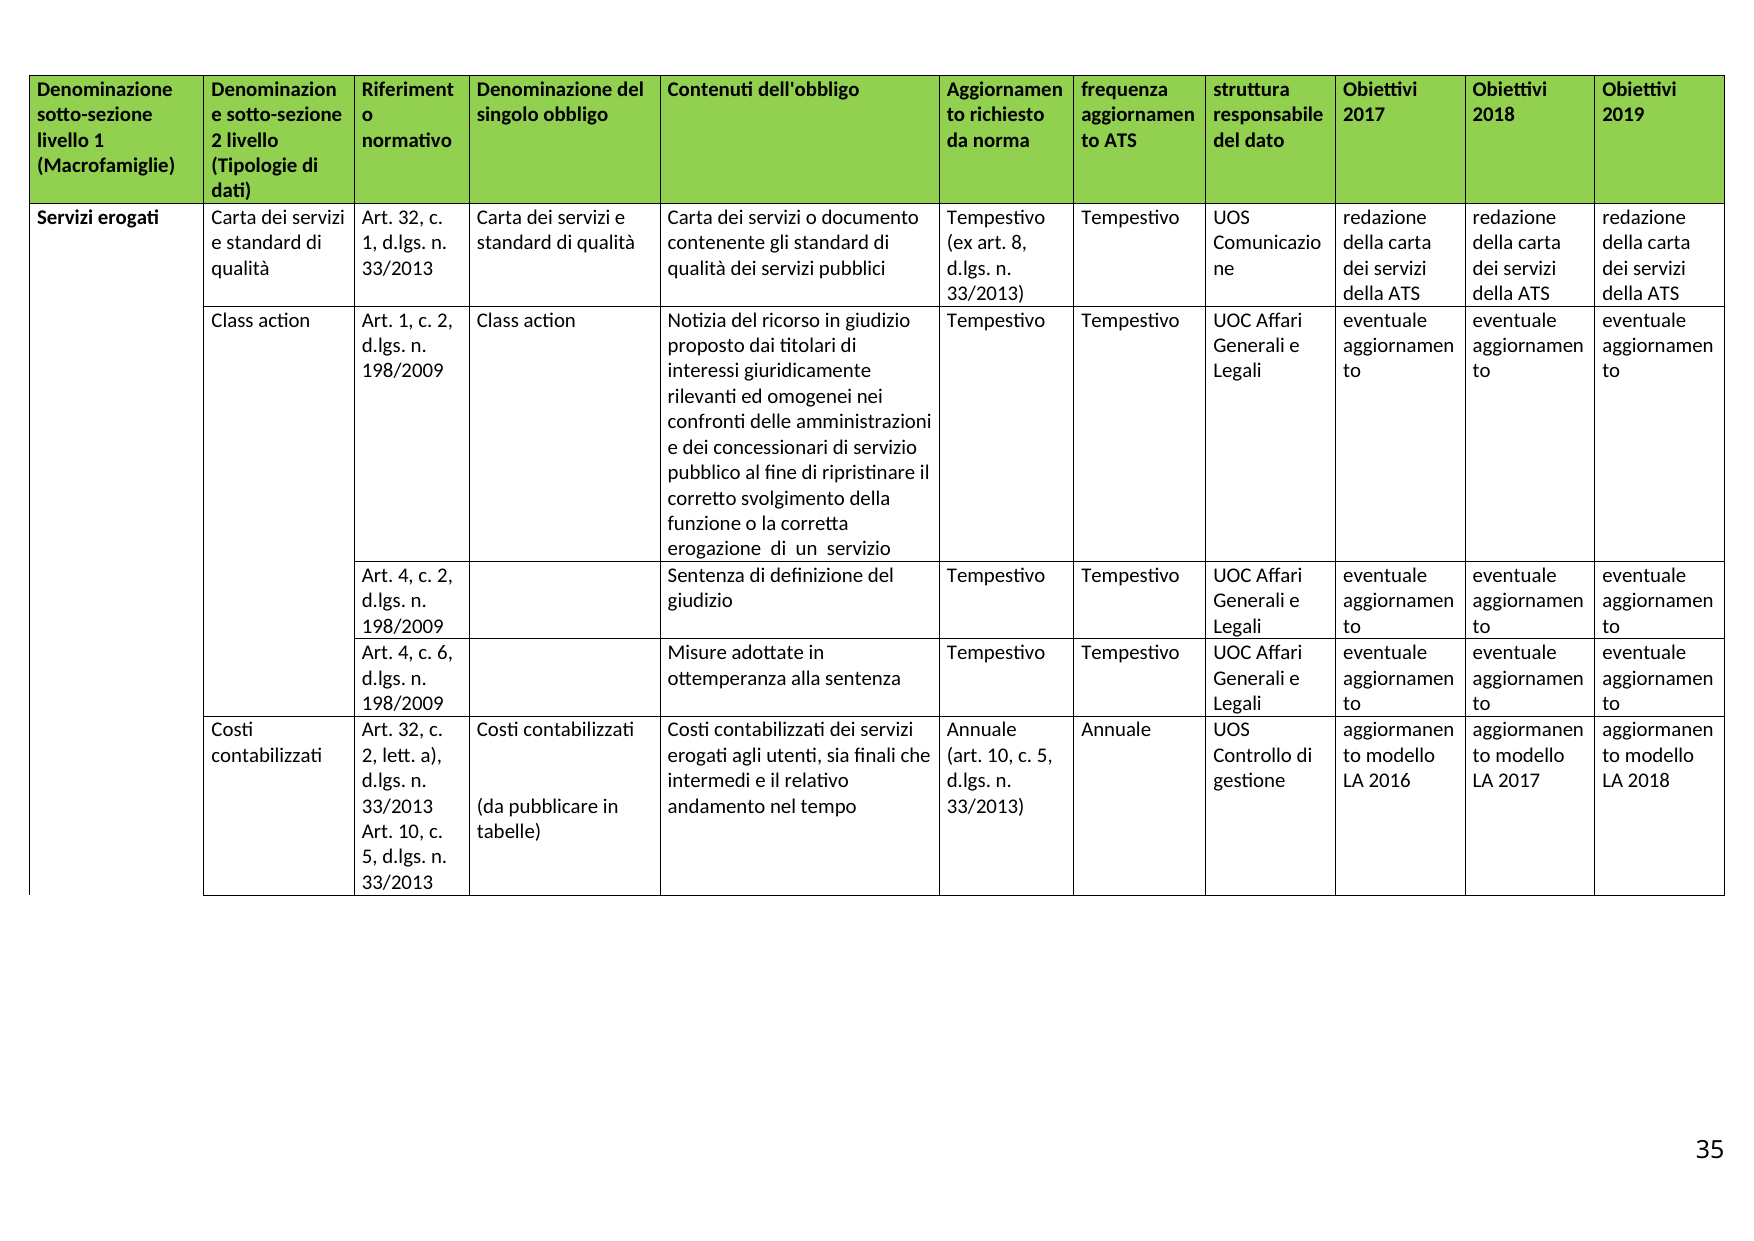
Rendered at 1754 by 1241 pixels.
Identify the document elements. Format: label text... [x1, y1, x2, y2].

table_cell Servizi erogati [30, 204, 203, 894]
table_header Obiettivi 2019 [1595, 76, 1724, 203]
table_cell Misure adottate in ottemperanza alla sentenza [661, 639, 939, 716]
table_cell Costi contabilizzati (da pubblicare in tabelle) [470, 717, 660, 894]
table_cell aggiormanento modello LA 2017 [1466, 717, 1594, 894]
table_cell [470, 562, 660, 638]
table_cell Carta dei servizi o documento contenente gli standard di qualità dei servizi pubblici [661, 204, 939, 306]
table_cell eventuale aggiornamento [1466, 639, 1594, 716]
table_cell eventuale aggiornamento [1336, 562, 1465, 638]
table_cell eventuale aggiornamento [1466, 562, 1594, 638]
table_cell UOS Controllo di gestione [1206, 717, 1335, 894]
table_cell Tempestivo [940, 307, 1073, 561]
table_header Contenuti dell'obbligo [661, 76, 939, 203]
table_cell Tempestivo (ex art. 8, d.lgs. n. 33/2013) [940, 204, 1073, 306]
table_cell Carta dei servizi e standard di qualità [470, 204, 660, 306]
table_cell Annuale [1074, 717, 1205, 894]
table_cell redazione della carta dei servizi della ATS [1336, 204, 1465, 306]
table_cell eventuale aggiornamento [1595, 639, 1724, 716]
table_cell Tempestivo [940, 639, 1073, 716]
table_cell redazione della carta dei servizi della ATS [1466, 204, 1594, 306]
table_cell UOC Affari Generali e Legali [1206, 307, 1335, 561]
table_header Denominazione del singolo obbligo [470, 76, 660, 203]
table_cell Carta dei servizi e standard di qualità [204, 204, 354, 306]
table_cell Class action [204, 307, 354, 716]
table_cell Tempestivo [1074, 562, 1205, 638]
table_cell Art. 4, c. 2, d.lgs. n. 198/2009 [355, 562, 469, 638]
table_header Denominazione sotto-sezione livello 1 (Macrofamiglie) [30, 76, 203, 203]
table_cell Class action [470, 307, 660, 561]
table_cell Tempestivo [1074, 639, 1205, 716]
table_cell Art. 4, c. 6, d.lgs. n. 198/2009 [355, 639, 469, 716]
table_header Obiettivi 2017 [1336, 76, 1465, 203]
table_header Riferimento normativo [355, 76, 469, 203]
table_cell Tempestivo [1074, 204, 1205, 306]
table_header struttura responsabile del dato [1206, 76, 1335, 203]
table_cell redazione della carta dei servizi della ATS [1595, 204, 1724, 306]
table_cell UOC Affari Generali e Legali [1206, 562, 1335, 638]
table_cell UOC Affari Generali e Legali [1206, 639, 1335, 716]
table_cell Costi contabilizzati [204, 717, 354, 894]
table_header Denominazione sotto-sezione 2 livello (Tipologie di dati) [204, 76, 354, 203]
table_cell Annuale (art. 10, c. 5, d.lgs. n. 33/2013) [940, 717, 1073, 894]
table_cell aggiormanento modello LA 2018 [1595, 717, 1724, 894]
table_cell Costi contabilizzati dei servizi erogati agli utenti, sia finali che intermedi e il relativo andamento nel tempo [661, 717, 939, 894]
table_cell eventuale aggiornamento [1595, 562, 1724, 638]
table_cell UOS Comunicazione [1206, 204, 1335, 306]
table_cell Tempestivo [1074, 307, 1205, 561]
table_cell Art. 32, c. 1, d.lgs. n. 33/2013 [355, 204, 469, 306]
table_cell eventuale aggiornamento [1336, 639, 1465, 716]
table_cell Art. 1, c. 2, d.lgs. n. 198/2009 [355, 307, 469, 561]
table_cell eventuale aggiornamento [1595, 307, 1724, 561]
table_header frequenza aggiornamento ATS [1074, 76, 1205, 203]
table_cell [470, 639, 660, 716]
table_cell eventuale aggiornamento [1336, 307, 1465, 561]
table_cell Tempestivo [940, 562, 1073, 638]
table_header Obiettivi 2018 [1466, 76, 1594, 203]
table_cell eventuale aggiornamento [1466, 307, 1594, 561]
table_cell Notizia del ricorso in giudizio proposto dai titolari di interessi giuridicamente rilevanti ed omogenei nei confronti delle amministrazioni e dei concessionari di servizio pubblico al fine di ripristinare il corretto svolgimento della funzione o la corretta erogazione di un servizio [661, 307, 939, 561]
table_cell aggiormanento modello LA 2016 [1336, 717, 1465, 894]
table_header Aggiornamento richiesto da norma [940, 76, 1073, 203]
table_cell Art. 32, c. 2, lett. a), d.lgs. n. 33/2013 Art. 10, c. 5, d.lgs. n. 33/2013 [355, 717, 469, 894]
table_cell Sentenza di definizione del giudizio [661, 562, 939, 638]
